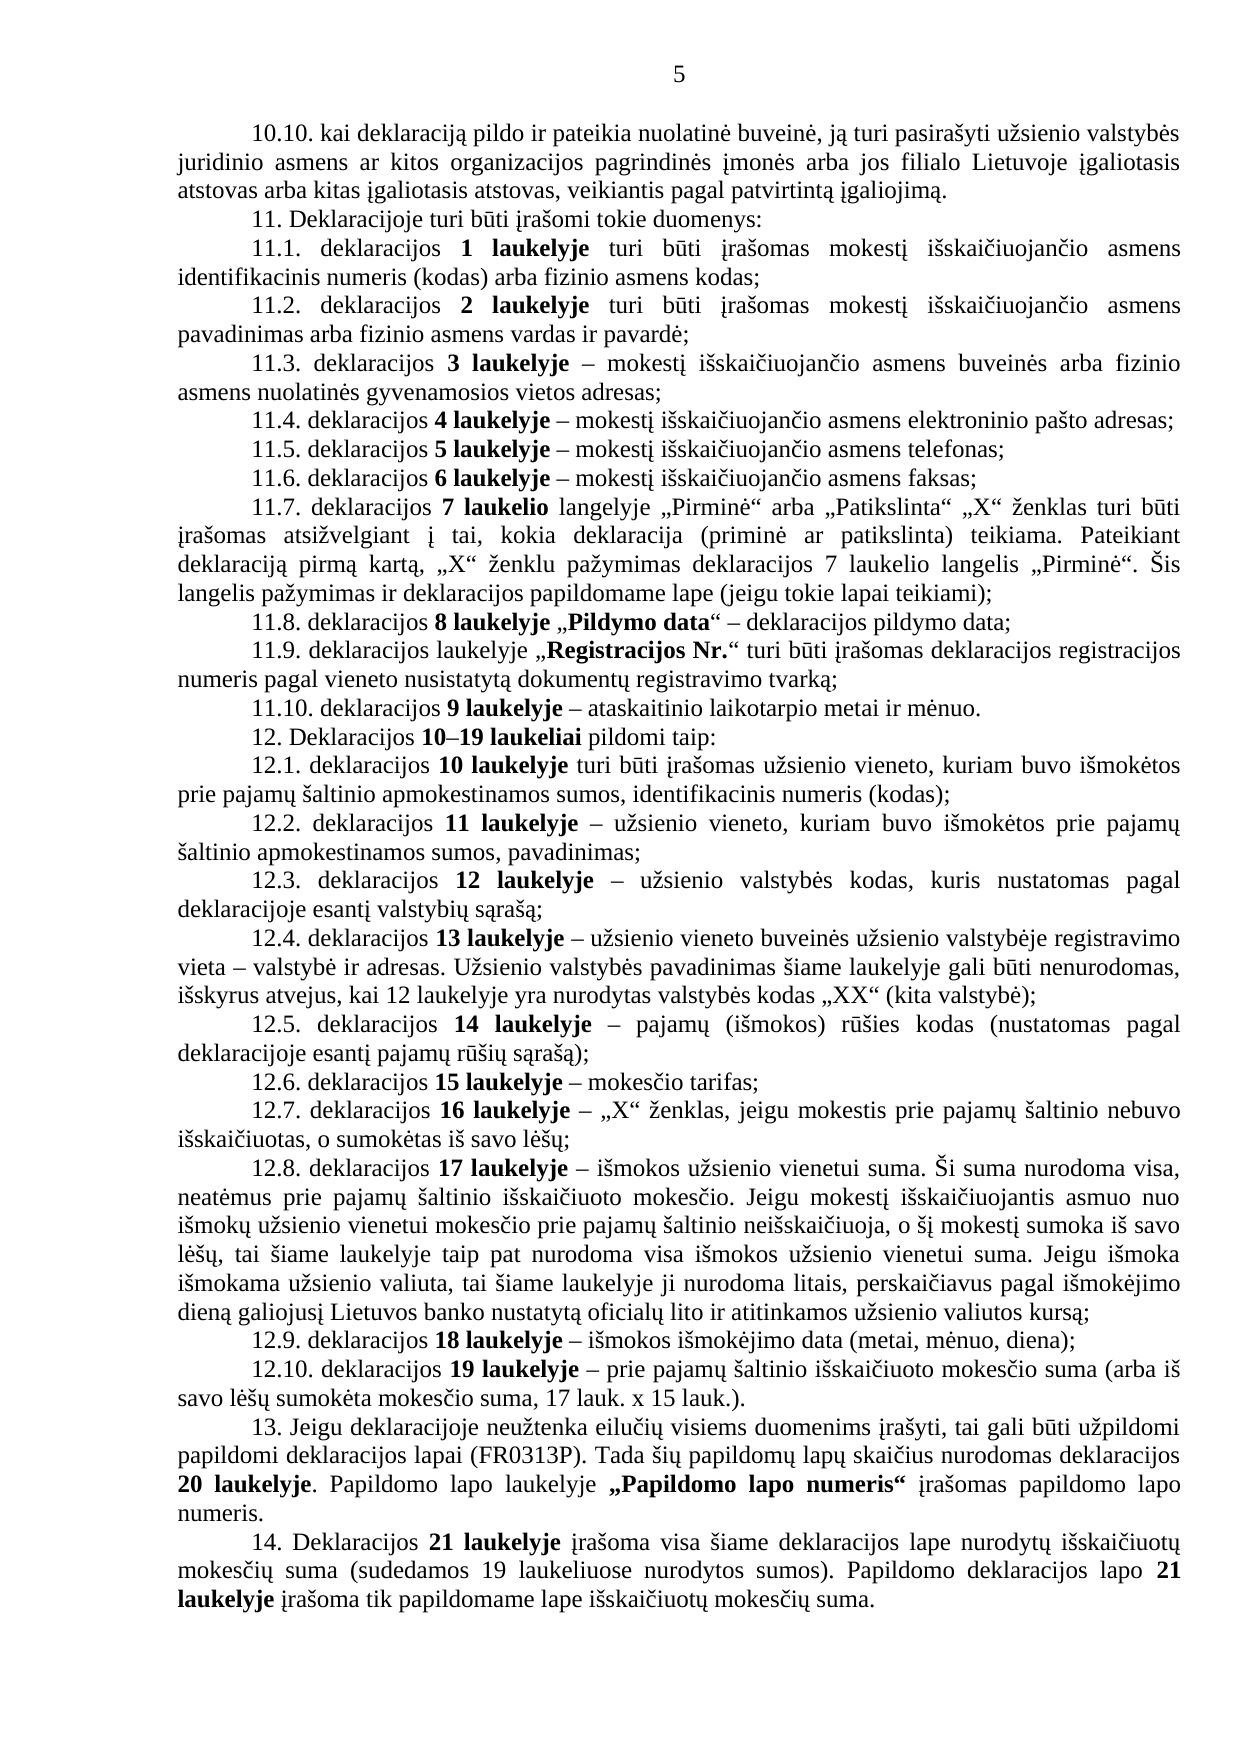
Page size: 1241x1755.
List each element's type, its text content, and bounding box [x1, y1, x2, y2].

text 11.4. deklaracijos 4 laukelyje – mokestį išskaičiuojančio asmens elektroninio pašto adresas; [177, 406, 1181, 434]
text 12.8. deklaracijos 17 laukelyje – išmokos užsienio vienetui suma. Ši suma nurodoma visa, neatėmus prie pajamų šaltinio išskaičiuoto mokesčio. Jeigu mokestį išskaičiuojantis asmuo nuo išmokų užsienio vienetui mokesčio prie pajamų šaltinio neišskaičiuoja, o šį mokestį sumoka iš savo lėšų, tai šiame laukelyje taip pat nurodoma visa išmokos užsienio vienetui suma. Jeigu išmoka išmokama užsienio valiuta, tai šiame laukelyje ji nurodoma litais, perskaičiavus pagal išmokėjimo dieną galiojusį Lietuvos banko nustatytą oficialų lito ir atitinkamos užsienio valiutos kursą; [177, 1153, 1181, 1326]
text 12.5. deklaracijos 14 laukelyje – pajamų (išmokos) rūšies kodas (nustatomas pagal deklaracijoje esantį pajamų rūšių sąrašą); [177, 1009, 1181, 1067]
text 12.1. deklaracijos 10 laukelyje turi būti įrašomas užsienio vieneto, kuriam buvo išmokėtos prie pajamų šaltinio apmokestinamos sumos, identifikacinis numeris (kodas); [177, 751, 1181, 808]
text 11.8. deklaracijos 8 laukelyje „Pildymo data“ – deklaracijos pildymo data; [177, 607, 1181, 636]
text 12.3. deklaracijos 12 laukelyje – užsienio valstybės kodas, kuris nustatomas pagal deklaracijoje esantį valstybių sąrašą; [177, 866, 1181, 923]
text 11. Deklaracijoje turi būti įrašomi tokie duomenys: [177, 204, 1181, 233]
text 13. Jeigu deklaracijoje neužtenka eilučių visiems duomenims įrašyti, tai gali būti užpildomi papildomi deklaracijos lapai (FR0313P). Tada šių papildomų lapų skaičius nurodomas deklaracijos 20 laukelyje. Papildomo lapo laukelyje „Papildomo lapo numeris“ įrašomas papildomo lapo numeris. [177, 1412, 1181, 1527]
text 12.6. deklaracijos 15 laukelyje – mokesčio tarifas; [177, 1067, 1181, 1096]
text 12.7. deklaracijos 16 laukelyje – „X“ ženklas, jeigu mokestis prie pajamų šaltinio nebuvo išskaičiuotas, o sumokėtas iš savo lėšų; [177, 1096, 1181, 1153]
text 14. Deklaracijos 21 laukelyje įrašoma visa šiame deklaracijos lape nurodytų išskaičiuotų mokesčių suma (sudedamos 19 laukeliuose nurodytos sumos). Papildomo deklaracijos lapo 21 laukelyje įrašoma tik papildomame lape išskaičiuotų mokesčių suma. [177, 1527, 1181, 1613]
text 11.7. deklaracijos 7 laukelio langelyje „Pirminė“ arba „Patikslinta“ „X“ ženklas turi būti įrašomas atsižvelgiant į tai, kokia deklaracija (priminė ar patikslinta) teikiama. Pateikiant deklaraciją pirmą kartą, „X“ ženklu pažymimas deklaracijos 7 laukelio langelis „Pirminė“. Šis langelis pažymimas ir deklaracijos papildomame lape (jeigu tokie lapai teikiami); [177, 492, 1181, 607]
text 12. Deklaracijos 10–19 laukeliai pildomi taip: [177, 722, 1181, 751]
text 12.4. deklaracijos 13 laukelyje – užsienio vieneto buveinės užsienio valstybėje registravimo vieta – valstybė ir adresas. Užsienio valstybės pavadinimas šiame laukelyje gali būti nenurodomas, išskyrus atvejus, kai 12 laukelyje yra nurodytas valstybės kodas „XX“ (kita valstybė); [177, 923, 1181, 1009]
text 11.10. deklaracijos 9 laukelyje – ataskaitinio laikotarpio metai ir mėnuo. [177, 693, 1181, 722]
text 12.2. deklaracijos 11 laukelyje – užsienio vieneto, kuriam buvo išmokėtos prie pajamų šaltinio apmokestinamos sumos, pavadinimas; [177, 808, 1181, 866]
text 11.6. deklaracijos 6 laukelyje – mokestį išskaičiuojančio asmens faksas; [177, 463, 1181, 492]
text 11.1. deklaracijos 1 laukelyje turi būti įrašomas mokestį išskaičiuojančio asmens identifikacinis numeris (kodas) arba fizinio asmens kodas; [177, 233, 1181, 291]
text 10.10. kai deklaraciją pildo ir pateikia nuolatinė buveinė, ją turi pasirašyti užsienio valstybės juridinio asmens ar kitos organizacijos pagrindinės įmonės arba jos filialo Lietuvoje įgaliotasis atstovas arba kitas įgaliotasis atstovas, veikiantis pagal patvirtintą įgaliojimą. [177, 118, 1181, 204]
text 11.9. deklaracijos laukelyje „Registracijos Nr.“ turi būti įrašomas deklaracijos registracijos numeris pagal vieneto nusistatytą dokumentų registravimo tvarką; [177, 636, 1181, 693]
text 11.2. deklaracijos 2 laukelyje turi būti įrašomas mokestį išskaičiuojančio asmens pavadinimas arba fizinio asmens vardas ir pavardė; [177, 291, 1181, 348]
text 11.5. deklaracijos 5 laukelyje – mokestį išskaičiuojančio asmens telefonas; [177, 434, 1181, 463]
text 12.9. deklaracijos 18 laukelyje – išmokos išmokėjimo data (metai, mėnuo, diena); [177, 1326, 1181, 1354]
text 12.10. deklaracijos 19 laukelyje – prie pajamų šaltinio išskaičiuoto mokesčio suma (arba iš savo lėšų sumokėta mokesčio suma, 17 lauk. x 15 lauk.). [177, 1354, 1181, 1412]
text 11.3. deklaracijos 3 laukelyje – mokestį išskaičiuojančio asmens buveinės arba fizinio asmens nuolatinės gyvenamosios vietos adresas; [177, 348, 1181, 406]
